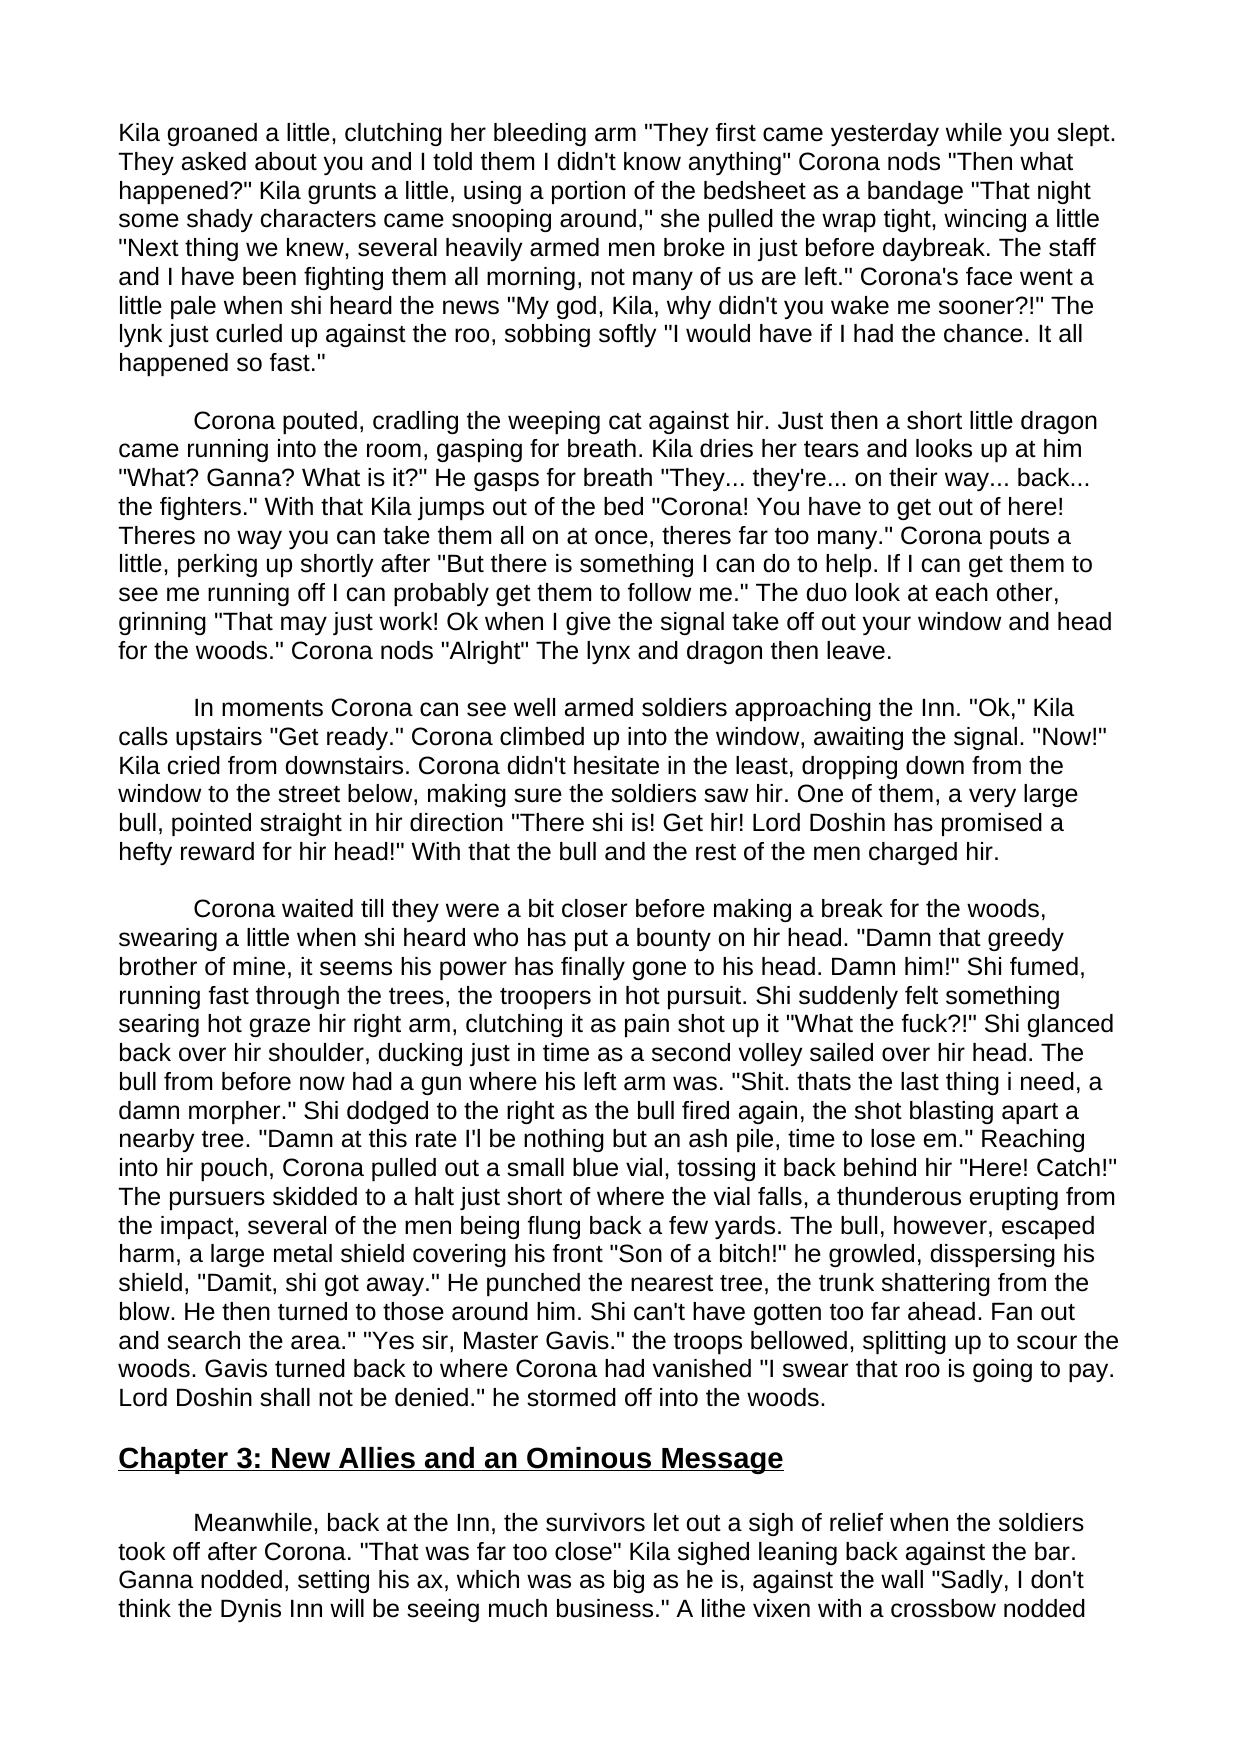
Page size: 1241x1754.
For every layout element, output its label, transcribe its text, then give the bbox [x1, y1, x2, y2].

text In moments Corona can see well armed soldiers approaching the Inn. "Ok," Kila calls upstairs "Get ready." Corona climbed up into the window, awaiting the signal. "Now!" Kila cried from downstairs. Corona didn't hesitate in the least, dropping down from the window to the street below, making sure the soldiers saw hir. One of them, a very large bull, pointed straight in hir direction "There shi is! Get hir! Lord Doshin has promised a hefty reward for hir head!" With that the bull and the rest of the men charged hir. [118, 693, 1122, 866]
text Corona waited till they were a bit closer before making a break for the woods, swearing a little when shi heard who has put a bounty on hir head. "Damn that greedy brother of mine, it seems his power has finally gone to his head. Damn him!" Shi fumed, running fast through the trees, the troopers in hot pursuit. Shi suddenly felt something searing hot graze hir right arm, clutching it as pain shot up it "What the fuck?!" Shi glanced back over hir shoulder, ducking just in time as a second volley sailed over hir head. The bull from before now had a gun where his left arm was. "Shit. thats the last thing i need, a damn morpher." Shi dodged to the right as the bull fired again, the shot blasting apart a nearby tree. "Damn at this rate I'l be nothing but an ash pile, time to lose em." Reaching into hir pouch, Corona pulled out a small blue vial, tossing it back behind hir "Here! Catch!" The pursuers skidded to a halt just short of where the vial falls, a thunderous erupting from the impact, several of the men being flung back a few yards. The bull, however, escaped harm, a large metal shield covering his front "Son of a bitch!" he growled, disspersing his shield, "Damit, shi got away." He punched the nearest tree, the trunk shattering from the blow. He then turned to those around him. Shi can't have gotten too far ahead. Fan out and search the area." "Yes sir, Master Gavis." the troops bellowed, splitting up to scour the woods. Gavis turned back to where Corona had vanished "I swear that roo is going to pay. Lord Doshin shall not be denied." he stormed off into the woods. [118, 894, 1122, 1412]
text Meanwhile, back at the Inn, the survivors let out a sigh of relief when the soldiers took off after Corona. "That was far too close" Kila sighed leaning back against the bar. Ganna nodded, setting his ax, which was as big as he is, against the wall "Sadly, I don't think the Dynis Inn will be seeing much business." A lithe vixen with a crossbow nodded [118, 1508, 1122, 1623]
text Corona pouted, cradling the weeping cat against hir. Just then a short little dragon came running into the room, gasping for breath. Kila dries her tears and looks up at him "What? Ganna? What is it?" He gasps for breath "They... they're... on their way... back... the fighters." With that Kila jumps out of the bed "Corona! You have to get out of here! Theres no way you can take them all on at once, theres far too many." Corona pouts a little, perking up shortly after "But there is something I can do to help. If I can get them to see me running off I can probably get them to follow me." The duo look at each other, grinning "That may just work! Ok when I give the signal take off out your window and head for the woods." Corona nods "Alright" The lynx and dragon then leave. [118, 406, 1122, 664]
text Kila groaned a little, clutching her bleeding arm "They first came yesterday while you slept. They asked about you and I told them I didn't know anything" Corona nods "Then what happened?" Kila grunts a little, using a portion of the bedsheet as a bandage "That night some shady characters came snooping around," she pulled the wrap tight, wincing a little "Next thing we knew, several heavily armed men broke in just before daybreak. The staff and I have been fighting them all morning, not many of us are left." Corona's face went a little pale when shi heard the news "My god, Kila, why didn't you wake me sooner?!" The lynk just curled up against the roo, sobbing softly "I would have if I had the chance. It all happened so fast." [118, 118, 1122, 377]
text Chapter 3: New Allies and an Ominous Message [118, 1441, 1122, 1474]
